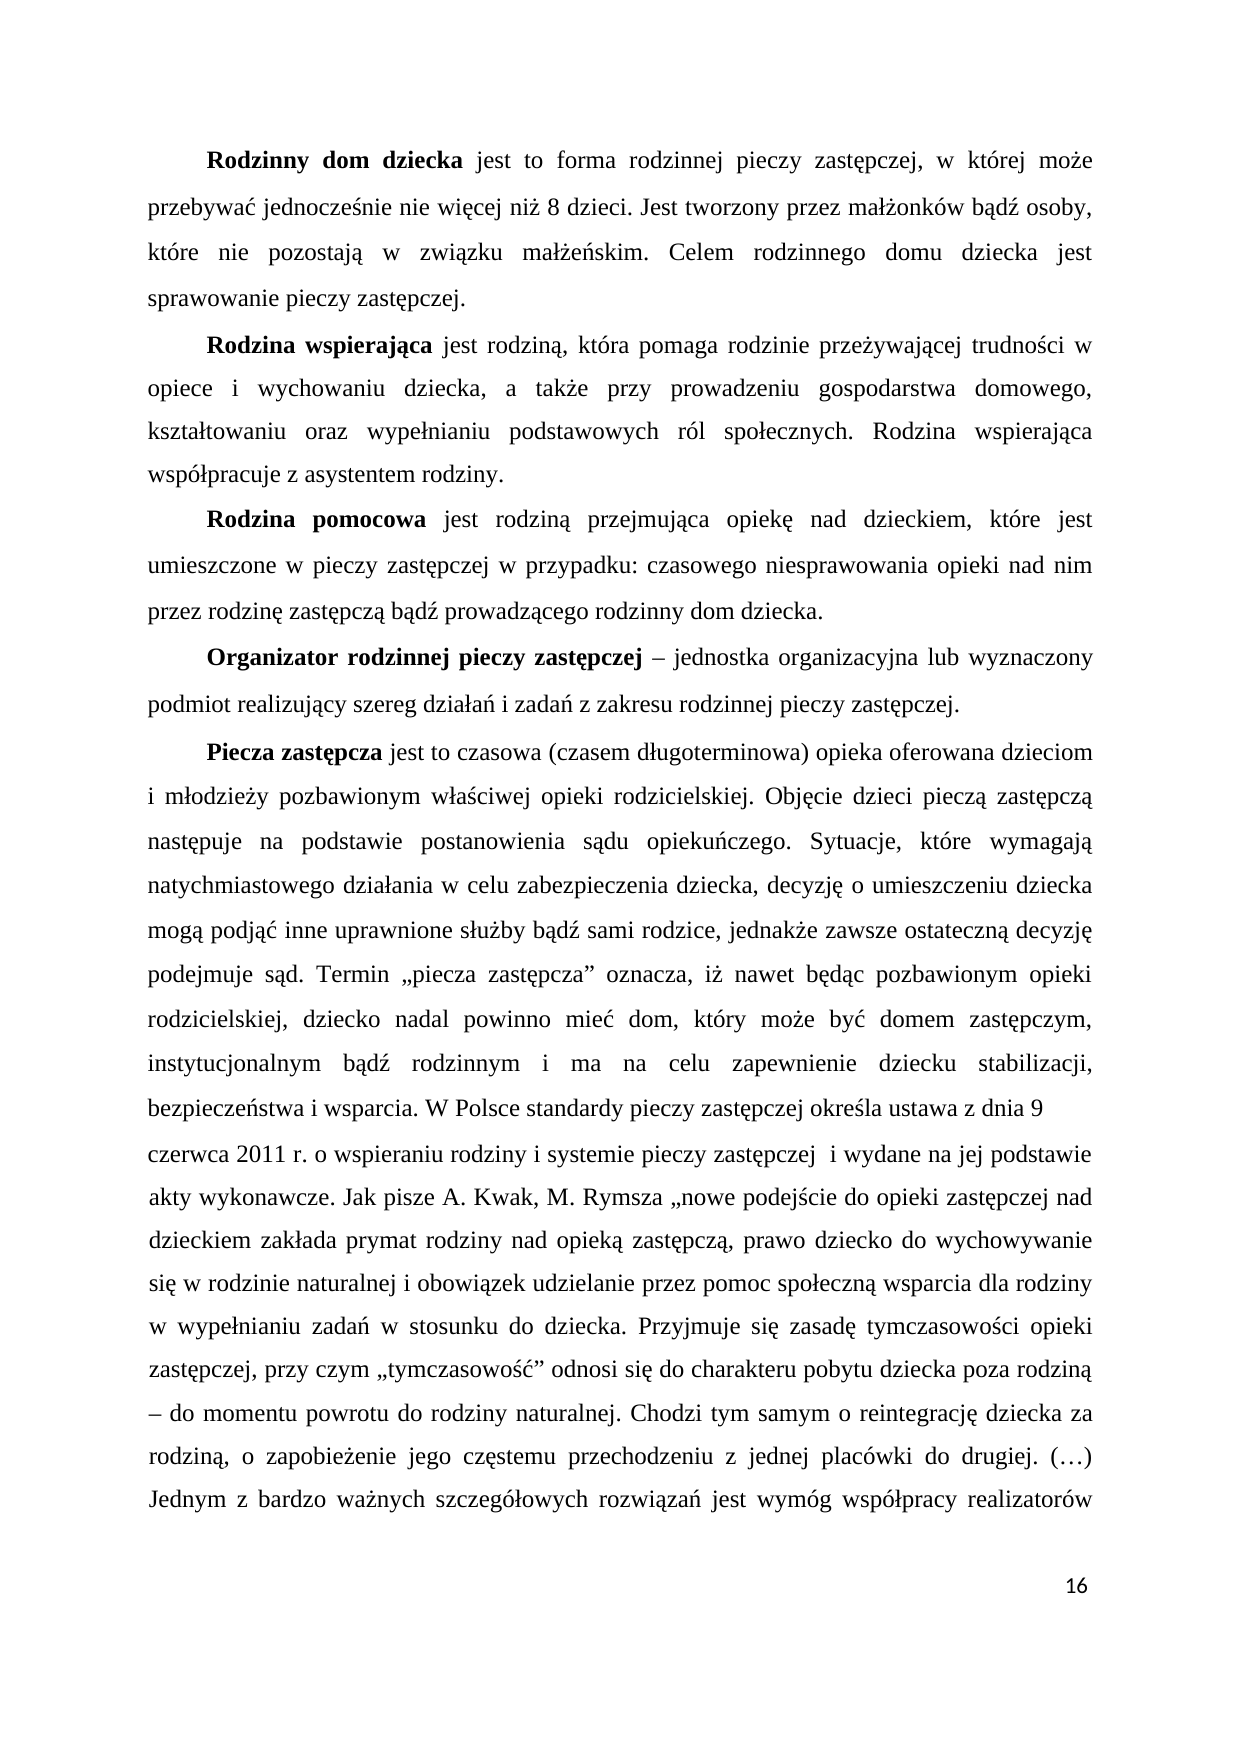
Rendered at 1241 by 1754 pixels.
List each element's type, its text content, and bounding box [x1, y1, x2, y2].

text Organizator rodzinnej pieczy zastępczej – jednostka organizacyjna lub wyznaczony podmiot realizujący szereg działań i zadań z zakresu rodzinnej pieczy zastępczej. [147, 642, 1093, 718]
text Rodzina wspierająca jest rodziną, która pomaga rodzinie przeżywającej trudności w opiece i wychowaniu dziecka, a także przy prowadzeniu gospodarstwa domowego, kształtowaniu oraz wypełnianiu podstawowych ról społecznych. Rodzina wspierająca współpracuje z asystentem rodziny. [147, 330, 1093, 488]
text Rodzinny dom dziecka jest to forma rodzinnej pieczy zastępczej, w której może przebywać jednocześnie nie więcej niż 8 dzieci. Jest tworzony przez małżonków bądź osoby, które nie pozostają w związku małżeńskim. Celem rodzinnego domu dziecka jest sprawowanie pieczy zastępczej. [147, 146, 1093, 312]
text Rodzina pomocowa jest rodziną przejmująca opiekę nad dzieckiem, które jest umieszczone w pieczy zastępczej w przypadku: czasowego niesprawowania opieki nad nim przez rodzinę zastępczą bądź prowadzącego rodzinny dom dziecka. [147, 504, 1093, 625]
text Piecza zastępcza jest to czasowa (czasem długoterminowa) opieka oferowana dzieciom i młodzieży pozbawionym właściwej opieki rodzicielskiej. Objęcie dzieci pieczą zastępczą następuje na podstawie postanowienia sądu opiekuńczego. Sytuacje, które wymagają natychmiastowego działania w celu zabezpieczenia dziecka, decyzję o umieszczeniu dziecka mogą podjąć inne uprawnione służby bądź sami rodzice, jednakże zawsze ostateczną decyzję podejmuje sąd. Termin „piecza zastępcza” oznacza, iż nawet będąc pozbawionym opieki rodzicielskiej, dziecko nadal powinno mieć dom, który może być domem zastępczym, instytucjonalnym bądź rodzinnym i ma na celu zapewnienie dziecku stabilizacji, bezpieczeństwa i wsparcia. W Polsce standardy pieczy zastępczej określa ustawa z dnia 9 [147, 737, 1093, 1122]
text czerwca 2011 r. o wspieraniu rodziny i systemie pieczy zastępczej i wydane na jej podstawie akty wykonawcze. Jak pisze A. Kwak, M. Rymsza „nowe podejście do opieki zastępczej nad dzieckiem zakłada prymat rodziny nad opieką zastępczą, prawo dziecko do wychowywanie się w rodzinie naturalnej i obowiązek udzielanie przez pomoc społeczną wsparcia dla rodziny w wypełnianiu zadań w stosunku do dziecka. Przyjmuje się zasadę tymczasowości opieki zastępczej, przy czym „tymczasowość” odnosi się do charakteru pobytu dziecka poza rodziną – do momentu powrotu do rodziny naturalnej. Chodzi tym samym o reintegrację dziecka za rodziną, o zapobieżenie jego częstemu przechodzeniu z jednej placówki do drugiej. (…) Jednym z bardzo ważnych szczegółowych rozwiązań jest wymóg współpracy realizatorów [147, 1139, 1093, 1513]
